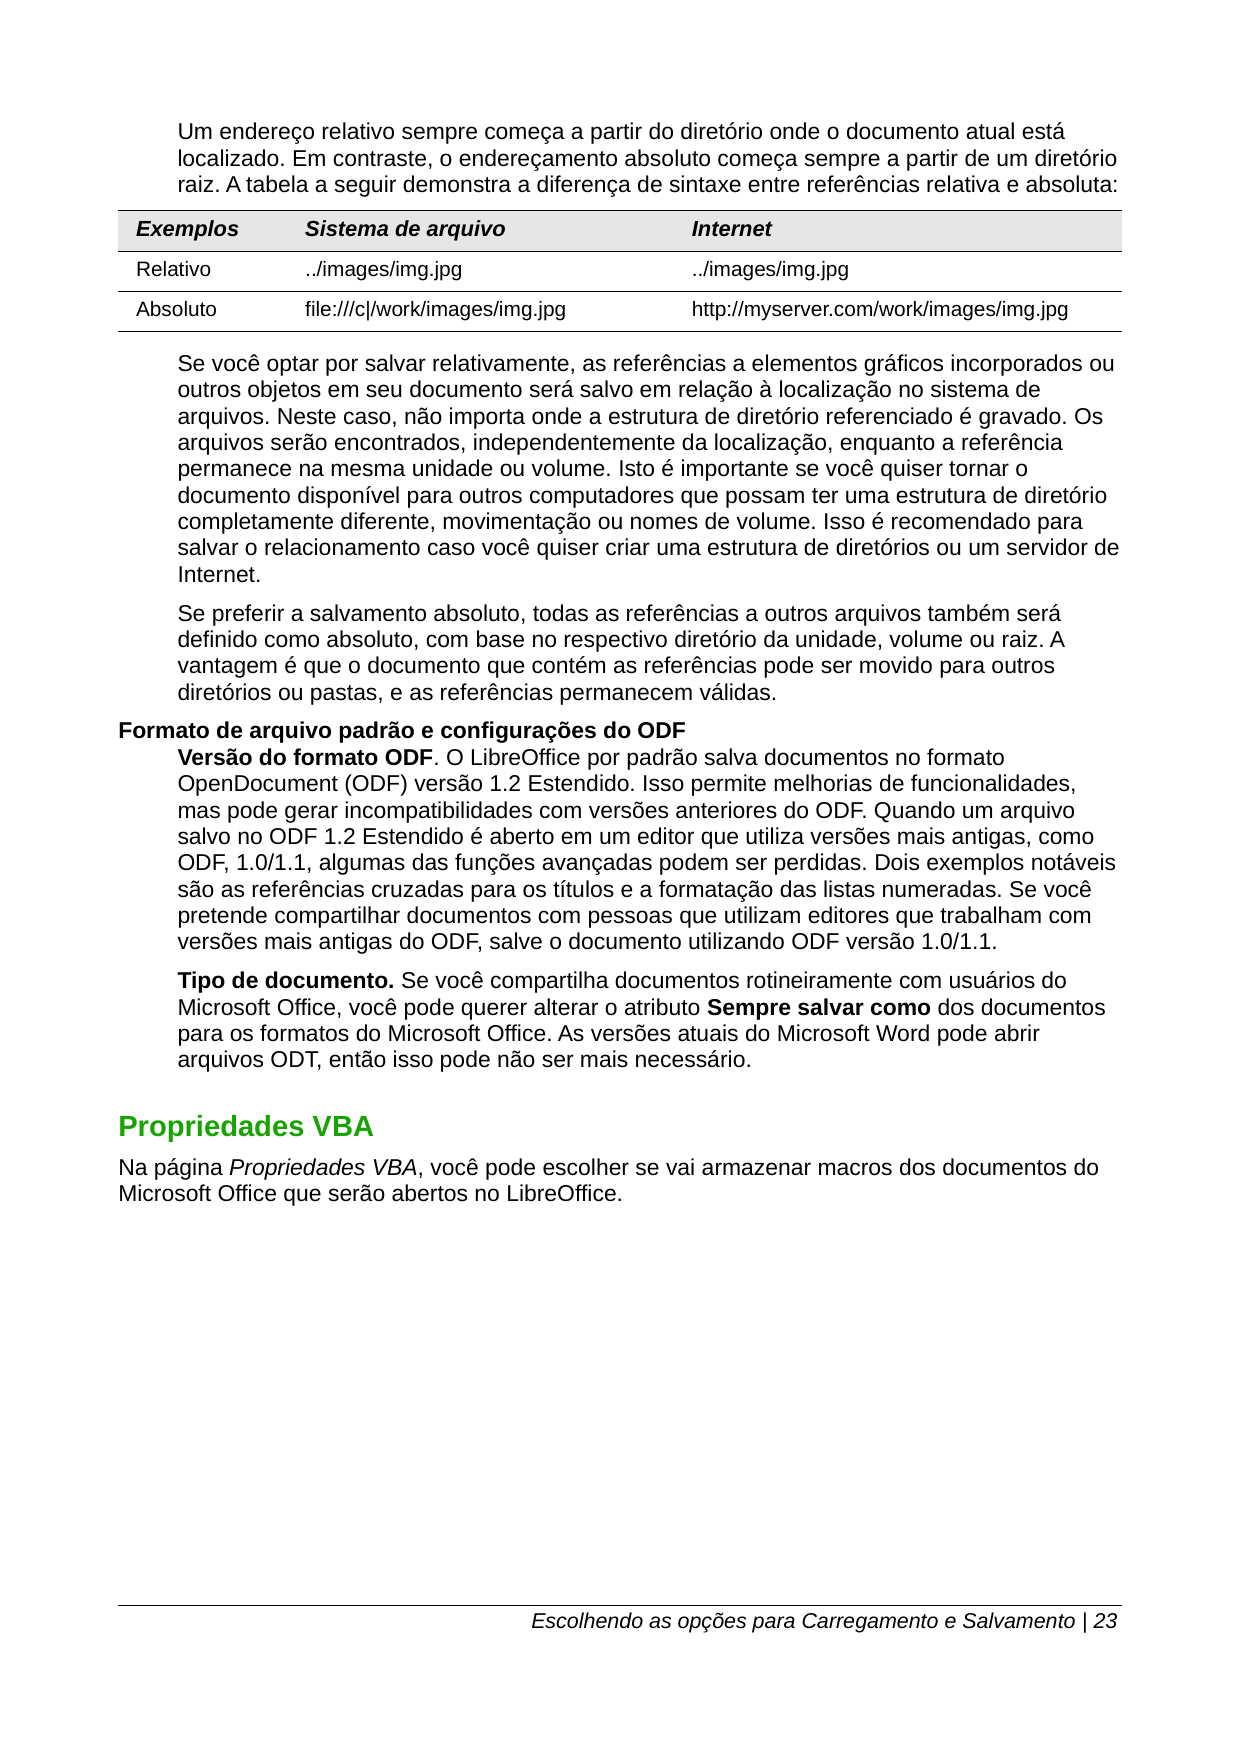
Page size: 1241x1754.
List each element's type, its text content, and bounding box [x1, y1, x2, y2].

text Tipo de documento. Se você compartilha documentos rotineiramente com usuários do Microsoft Office, você pode querer alterar o atributo Sempre salvar como dos documentos para os formatos do Microsoft Office. As versões atuais do Microsoft Word pode abrir arquivos ODT, então isso pode não ser mais necessário. [177, 967, 1122, 1073]
table_header Exemplos [118, 211, 287, 251]
table_cell http://myserver.com/work/images/img.jpg [674, 292, 1122, 331]
text Na página Propriedades VBA, você pode escolher se vai armazenar macros dos documentos do Microsoft Office que serão abertos no LibreOffice. [118, 1154, 1122, 1207]
text Versão do formato ODF. O LibreOffice por padrão salva documentos no formato OpenDocument (ODF) versão 1.2 Estendido. Isso permite melhorias de funcionalidades, mas pode gerar incompatibilidades com versões anteriores do ODF. Quando um arquivo salvo no ODF 1.2 Estendido é aberto em um editor que utiliza versões mais antigas, como ODF, 1.0/1.1, algumas das funções avançadas podem ser perdidas. Dois exemplos notáveis são as referências cruzadas para os títulos e a formatação das listas numeradas. Se você pretende compartilhar documentos com pessoas que utilizam editores que trabalham com versões mais antigas do ODF, salve o documento utilizando ODF versão 1.0/1.1. [177, 744, 1122, 955]
table_header Internet [674, 211, 1122, 251]
text Se preferir a salvamento absoluto, todas as referências a outros arquivos também será definido como absoluto, com base no respectivo diretório da unidade, volume ou raiz. A vantagem é que o documento que contém as referências pode ser movido para outros diretórios ou pastas, e as referências permanecem válidas. [177, 599, 1122, 705]
table_header Sistema de arquivo [287, 211, 674, 251]
table_cell Absoluto [118, 292, 287, 331]
subtitle Propriedades VBA [118, 1109, 1122, 1142]
text Se você optar por salvar relativamente, as referências a elementos gráficos incorporados ou outros objetos em seu documento será salvo em relação à localização no sistema de arquivos. Neste caso, não importa onde a estrutura de diretório referenciado é gravado. Os arquivos serão encontrados, independentemente da localização, enquanto a referência permanece na mesma unidade ou volume. Isto é importante se você quiser tornar o documento disponível para outros computadores que possam ter uma estrutura de diretório completamente diferente, movimentação ou nomes de volume. Isso é recomendado para salvar o relacionamento caso você quiser criar uma estrutura de diretórios ou um servidor de Internet. [177, 350, 1122, 587]
text Um endereço relativo sempre começa a partir do diretório onde o documento atual está localizado. Em contraste, o endereçamento absoluto começa sempre a partir de um diretório raiz. A tabela a seguir demonstra a diferença de sintaxe entre referências relativa e absoluta: [177, 118, 1122, 197]
table_cell ../images/img.jpg [287, 252, 674, 291]
table_cell ../images/img.jpg [674, 252, 1122, 291]
text Formato de arquivo padrão e configurações do ODF [118, 717, 1122, 744]
table_cell Relativo [118, 252, 287, 291]
table_cell file:///c|/work/images/img.jpg [287, 292, 674, 331]
